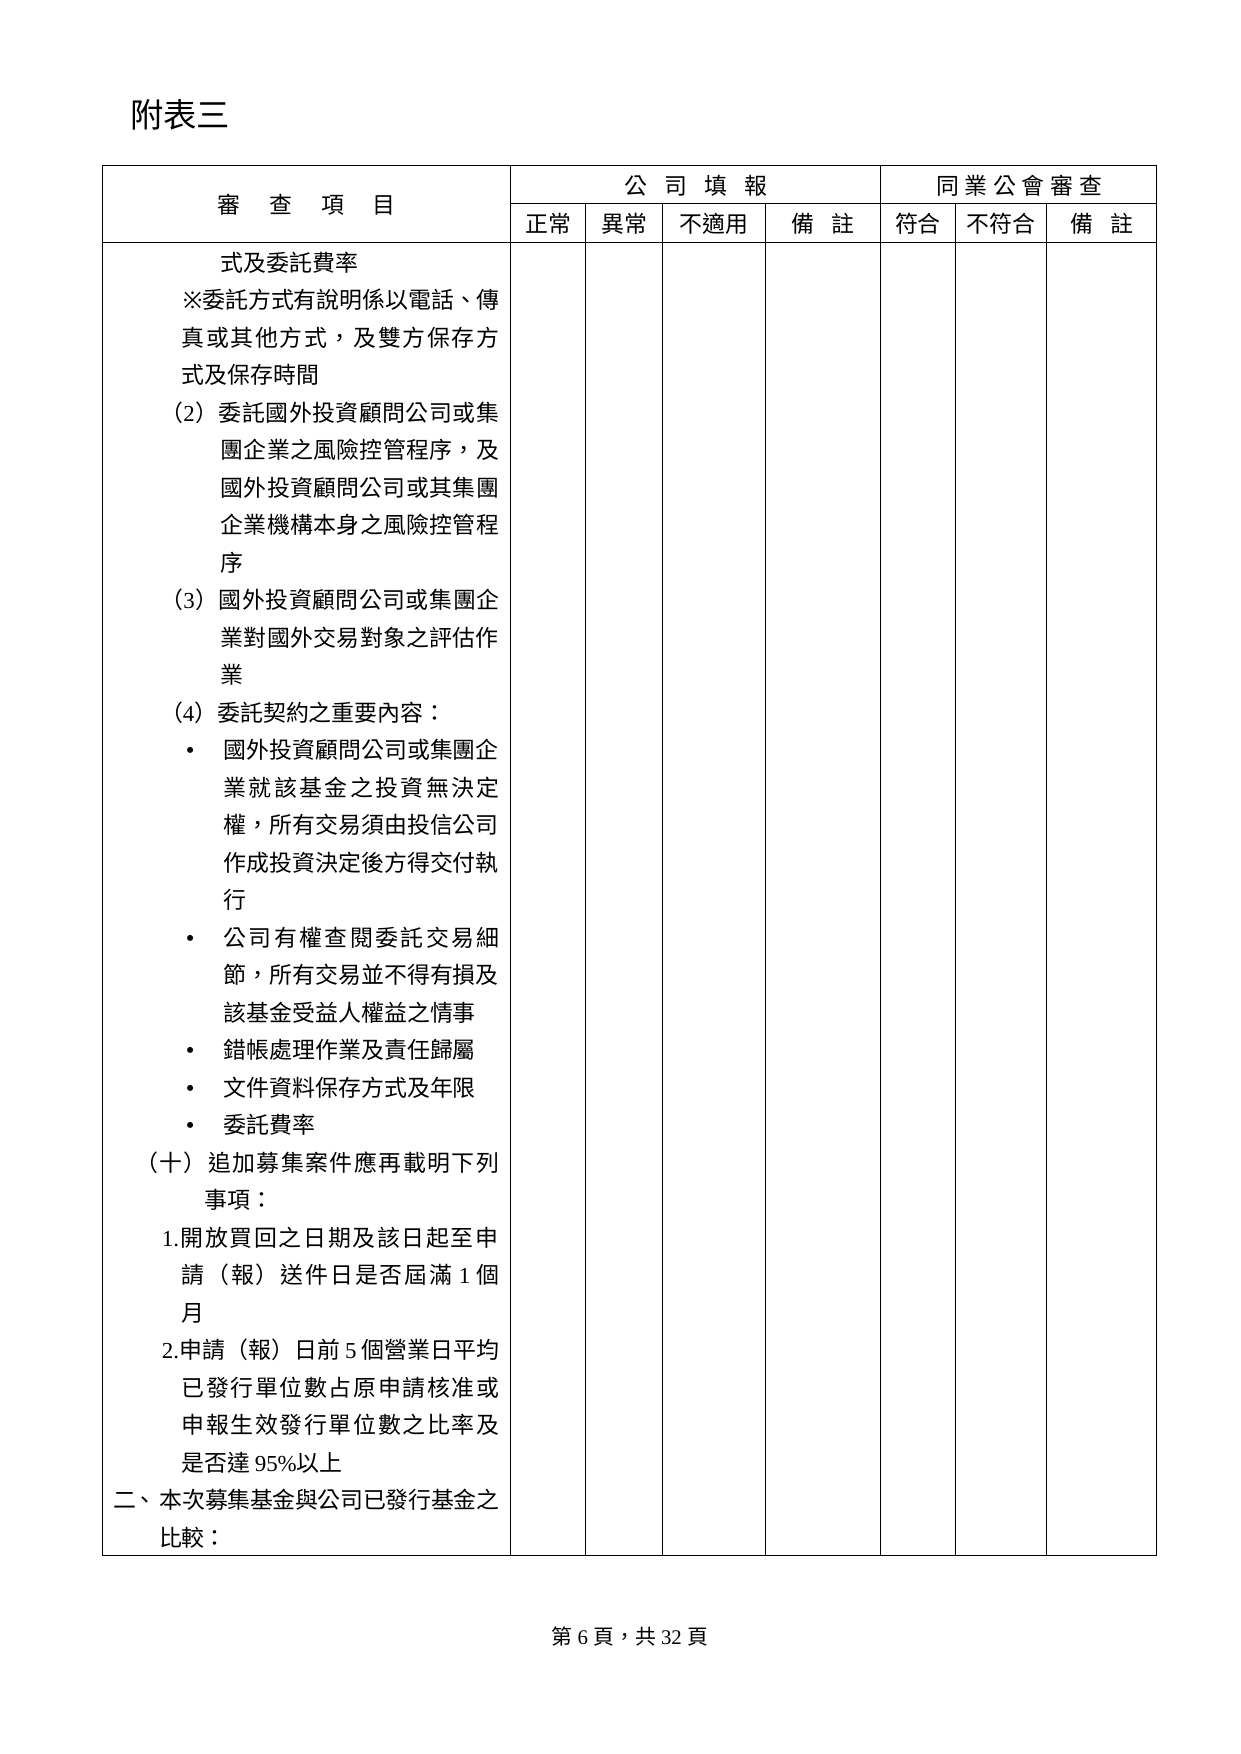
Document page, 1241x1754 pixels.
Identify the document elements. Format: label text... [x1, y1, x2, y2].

table_cell [956, 243, 1046, 1555]
table_header 同 業 公 會 審 查 [881, 166, 1156, 203]
table_cell [1047, 243, 1156, 1555]
table_cell 符合 [881, 204, 955, 242]
table_cell 異常 [586, 204, 662, 242]
table_cell [663, 243, 765, 1555]
table_cell 備 註 [766, 204, 880, 242]
table_cell [881, 243, 955, 1555]
table_cell 不符合 [956, 204, 1046, 242]
table_cell 式及委託費率 ※委託方式有說明係以電話、傳真或其他方式，及雙方保存方式及保存時間 （2）委託國外投資顧問公司或集團企業之風險控管程序，及國外投資顧問公司或其集團企業機構本身之風險控管程序 （3）國外投資顧問公司或集團企業對國外交易對象之評估作業 （4）委託契約之重要內容： 國外投資顧問公司或集團企業就該基金之投資無決定權，所有交易須由投信公司作成投資決定後方得交付執行 公司有權查閱委託交易細節，所有交易並不得有損及該基金受益人權益之情事 錯帳處理作業及責任歸屬 文件資料保存方式及年限 委託費率 （十）追加募集案件應再載明下列事項： 1.開放買回之日期及該日起至申請（報）送件日是否屆滿1個月 2.申請（報）日前5個營業日平均已發行單位數占原申請核准或申報生效發行單位數之比率及是否達95%以上 二、 本次募集基金與公司已發行基金之比較： [103, 243, 510, 1555]
table_cell [586, 243, 662, 1555]
table_header 審 查 項 目 [103, 166, 510, 242]
table_cell 備 註 [1047, 204, 1156, 242]
table_cell [511, 243, 585, 1555]
table_cell 不適用 [663, 204, 765, 242]
table_header 公 司 填 報 [511, 166, 880, 203]
table_cell 正常 [511, 204, 585, 242]
table_cell [766, 243, 880, 1555]
